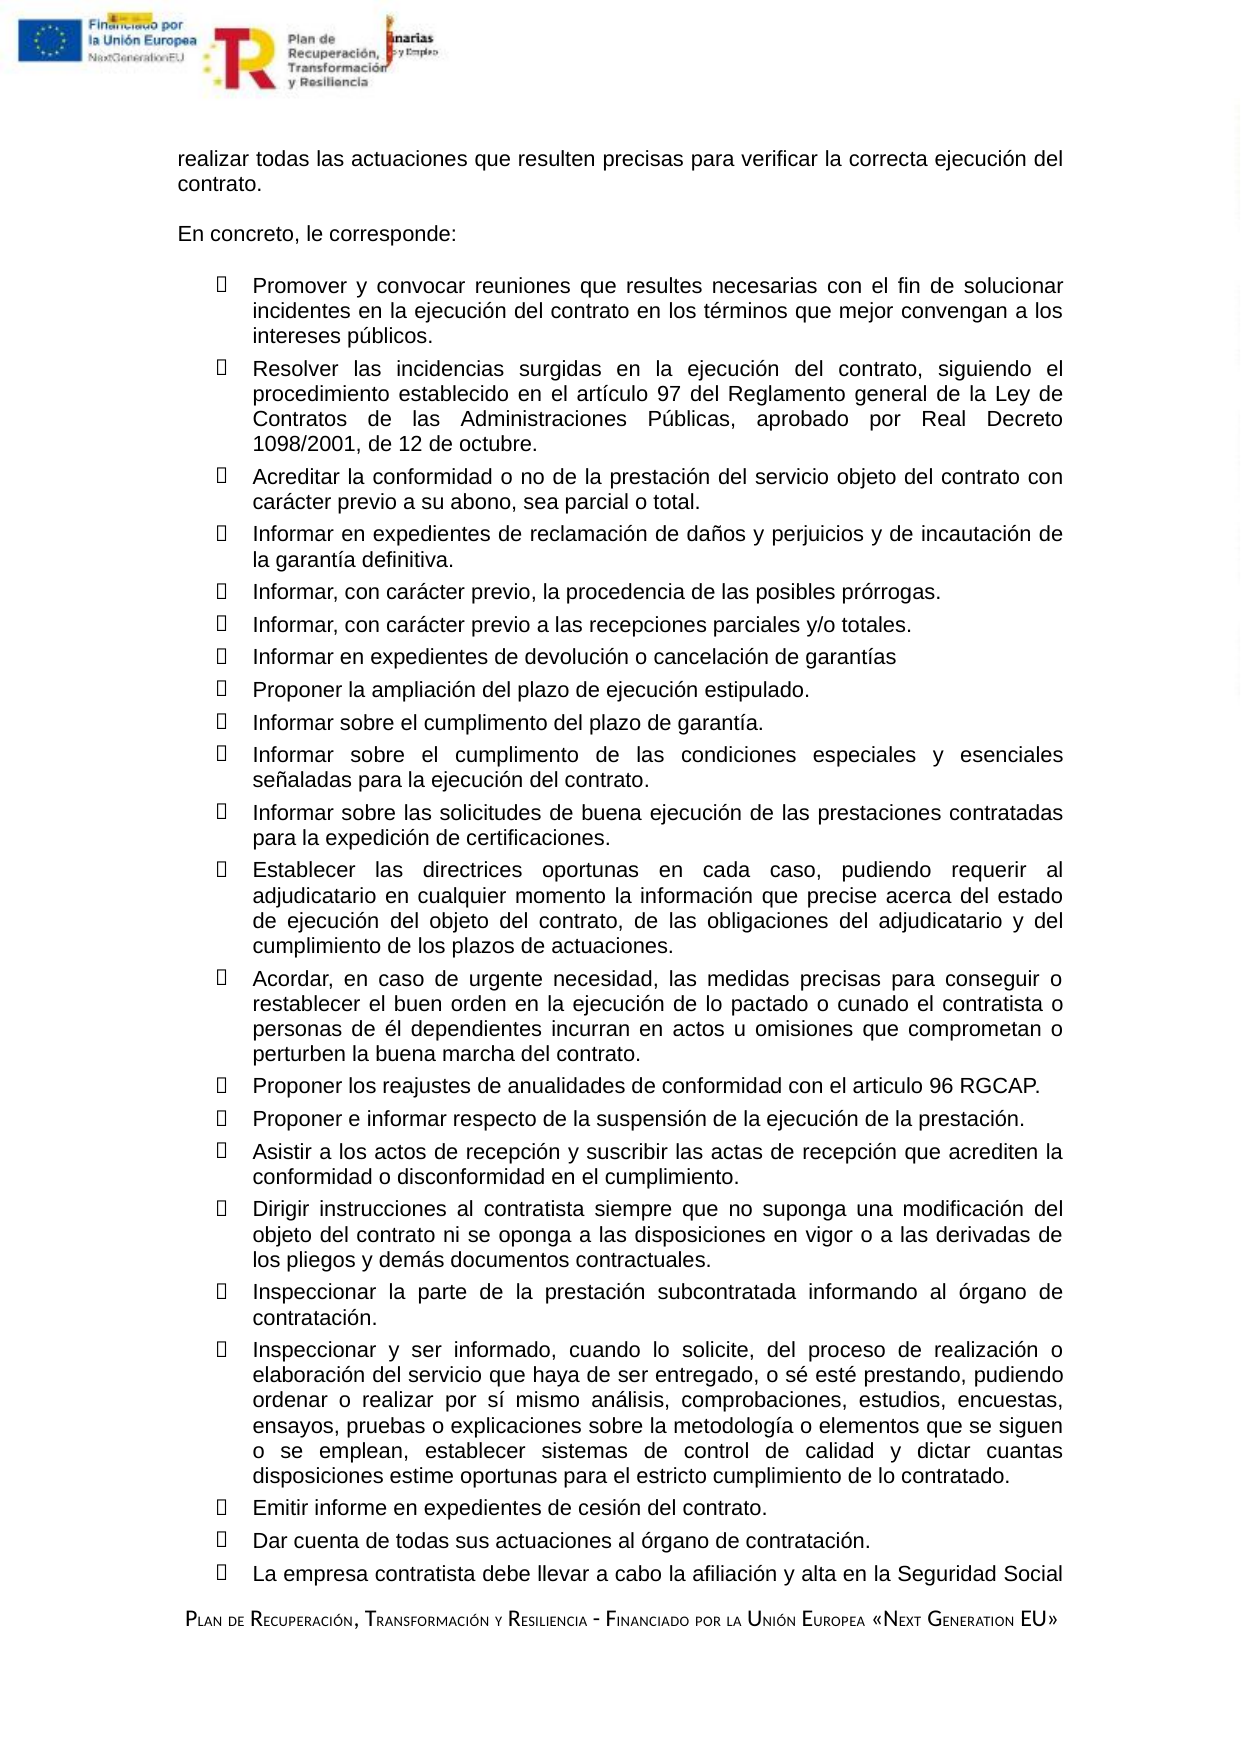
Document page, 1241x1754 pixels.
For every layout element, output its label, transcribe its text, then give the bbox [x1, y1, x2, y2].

text 1098/2001, de 12 de octubre. [252, 432, 563, 456]
text  [215, 708, 250, 734]
text intereses públicos. [252, 324, 1088, 348]
text Establecer las directrices oportunas en cada caso, pudiendo requerir al [252, 858, 1088, 883]
text  [215, 462, 250, 489]
text  [215, 271, 250, 298]
text  [215, 1137, 250, 1164]
text  [215, 675, 250, 702]
text realizar todas las actuaciones que resulten precisas para verificar la correcta ejecución del [177, 146, 1088, 171]
text  [215, 1072, 250, 1099]
text Dar cuenta de todas sus actuaciones al órgano de contratación. [252, 1529, 1088, 1553]
text  [215, 1278, 250, 1305]
text  [215, 1195, 250, 1222]
text Proponer e informar respecto de la suspensión de la ejecución de la prestación. [252, 1107, 1069, 1131]
text  [215, 1336, 250, 1362]
text contratación. [252, 1305, 1088, 1330]
text ordenar o realizar por sí mismo análisis, comprobaciones, estudios, encuestas, [252, 1388, 1088, 1413]
text Contratos de las Administraciones Públicas, aprobado por Real Decreto [252, 407, 1088, 431]
text ensayos, pruebas o explicaciones sobre la metodología o elementos que se siguen [252, 1413, 1088, 1438]
text o se emplean, establecer sistemas de control de calidad y dictar cuantas [252, 1439, 1088, 1463]
text  [215, 1105, 250, 1131]
text adjudicatario en cualquier momento la información que precise acerca del estado [252, 883, 1088, 908]
text  [215, 1494, 250, 1521]
text Inspeccionar y ser informado, cuando lo solicite, del proceso de realización o [252, 1338, 1088, 1362]
text de ejecución del objeto del contrato, de las obligaciones del adjudicatario y del [252, 909, 1088, 933]
text Proponer la ampliación del plazo de ejecución estipulado. [252, 678, 968, 702]
text  [215, 354, 250, 381]
text Informar sobre el cumplimento del plazo de garantía. [252, 710, 968, 735]
text La empresa contratista debe llevar a cabo la afiliación y alta en la Seguridad Social [252, 1561, 1088, 1586]
text  [215, 1526, 250, 1553]
text perturben la buena marcha del contrato. [252, 1042, 1088, 1066]
text Resolver las incidencias surgidas en la ejecución del contrato, siguiendo el [252, 357, 1088, 381]
text Informar, con carácter previo a las recepciones parciales y/o totales. [252, 613, 968, 637]
text Informar sobre las solicitudes de buena ejecución de las prestaciones contratadas [252, 801, 1088, 825]
text contrato. [177, 172, 1088, 196]
text En concreto, le corresponde: [177, 222, 482, 246]
text Informar en expedientes de reclamación de daños y perjuicios y de incautación de [252, 522, 1088, 547]
text incidentes en la ejecución del contrato en los términos que mejor convengan a los [252, 299, 1088, 323]
text Inspeccionar la parte de la prestación subcontratada informando al órgano de [252, 1280, 1088, 1304]
text personas de él dependientes incurran en actos u omisiones que comprometan o [252, 1017, 1088, 1041]
text para la expedición de certificaciones. [252, 826, 1088, 850]
text  [215, 520, 250, 547]
text señaladas para la ejecución del contrato. [252, 768, 1088, 793]
text restablecer el buen orden en la ejecución de lo pactado o cunado el contratista o [252, 992, 1088, 1016]
text Asistir a los actos de recepción y suscribir las actas de recepción que acrediten la [252, 1139, 1088, 1164]
text conformidad o disconformidad en el cumplimiento. [252, 1165, 1088, 1189]
text objeto del contrato ni se oponga a las disposiciones en vigor o a las derivadas de [252, 1222, 1088, 1247]
text  [215, 798, 250, 825]
text carácter previo a su abono, sea parcial o total. [252, 490, 1088, 514]
text  [215, 1559, 250, 1586]
text Informar, con carácter previo, la procedencia de las posibles prórrogas. [252, 580, 968, 604]
text Acordar, en caso de urgente necesidad, las medidas precisas para conseguir o [252, 966, 1088, 991]
text  [215, 740, 250, 767]
text  [215, 964, 250, 991]
text Acreditar la conformidad o no de la prestación del servicio objeto del contrato con [252, 464, 1088, 489]
text  [215, 643, 250, 669]
text disposiciones estime oportunas para el estricto cumplimiento de lo contratado. [252, 1464, 1088, 1488]
text Informar sobre el cumplimento de las condiciones especiales y esenciales [252, 743, 1088, 767]
text Promover y convocar reuniones que resultes necesarias con el fin de solucionar [252, 274, 1088, 298]
text procedimiento establecido en el artículo 97 del Reglamento general de la Ley de [252, 382, 1088, 406]
text Emitir informe en expedientes de cesión del contrato. [252, 1496, 793, 1521]
text Proponer los reajustes de anualidades de conformidad con el articulo 96 RGCAP. [252, 1074, 1069, 1099]
text  [215, 578, 250, 604]
text Informar en expedientes de devolución o cancelación de garantías [252, 645, 968, 670]
text cumplimiento de los plazos de actuaciones. [252, 934, 1088, 958]
text  [215, 610, 250, 637]
text PLAN DE RECUPERACIÓN, TRANSFORMACIÓN Y RESILIENCIA - FINANCIADO POR LA UNIÓN EUROPEA «NEXT GENERATION EU» [185, 1604, 1083, 1632]
text la garantía definitiva. [252, 547, 1088, 572]
text elaboración del servicio que haya de ser entregado, o sé esté prestando, pudiendo [252, 1363, 1088, 1387]
text  [215, 856, 250, 883]
text Dirigir instrucciones al contratista siempre que no suponga una modificación del [252, 1197, 1088, 1222]
text los pliegos y demás documentos contractuales. [252, 1248, 1088, 1272]
